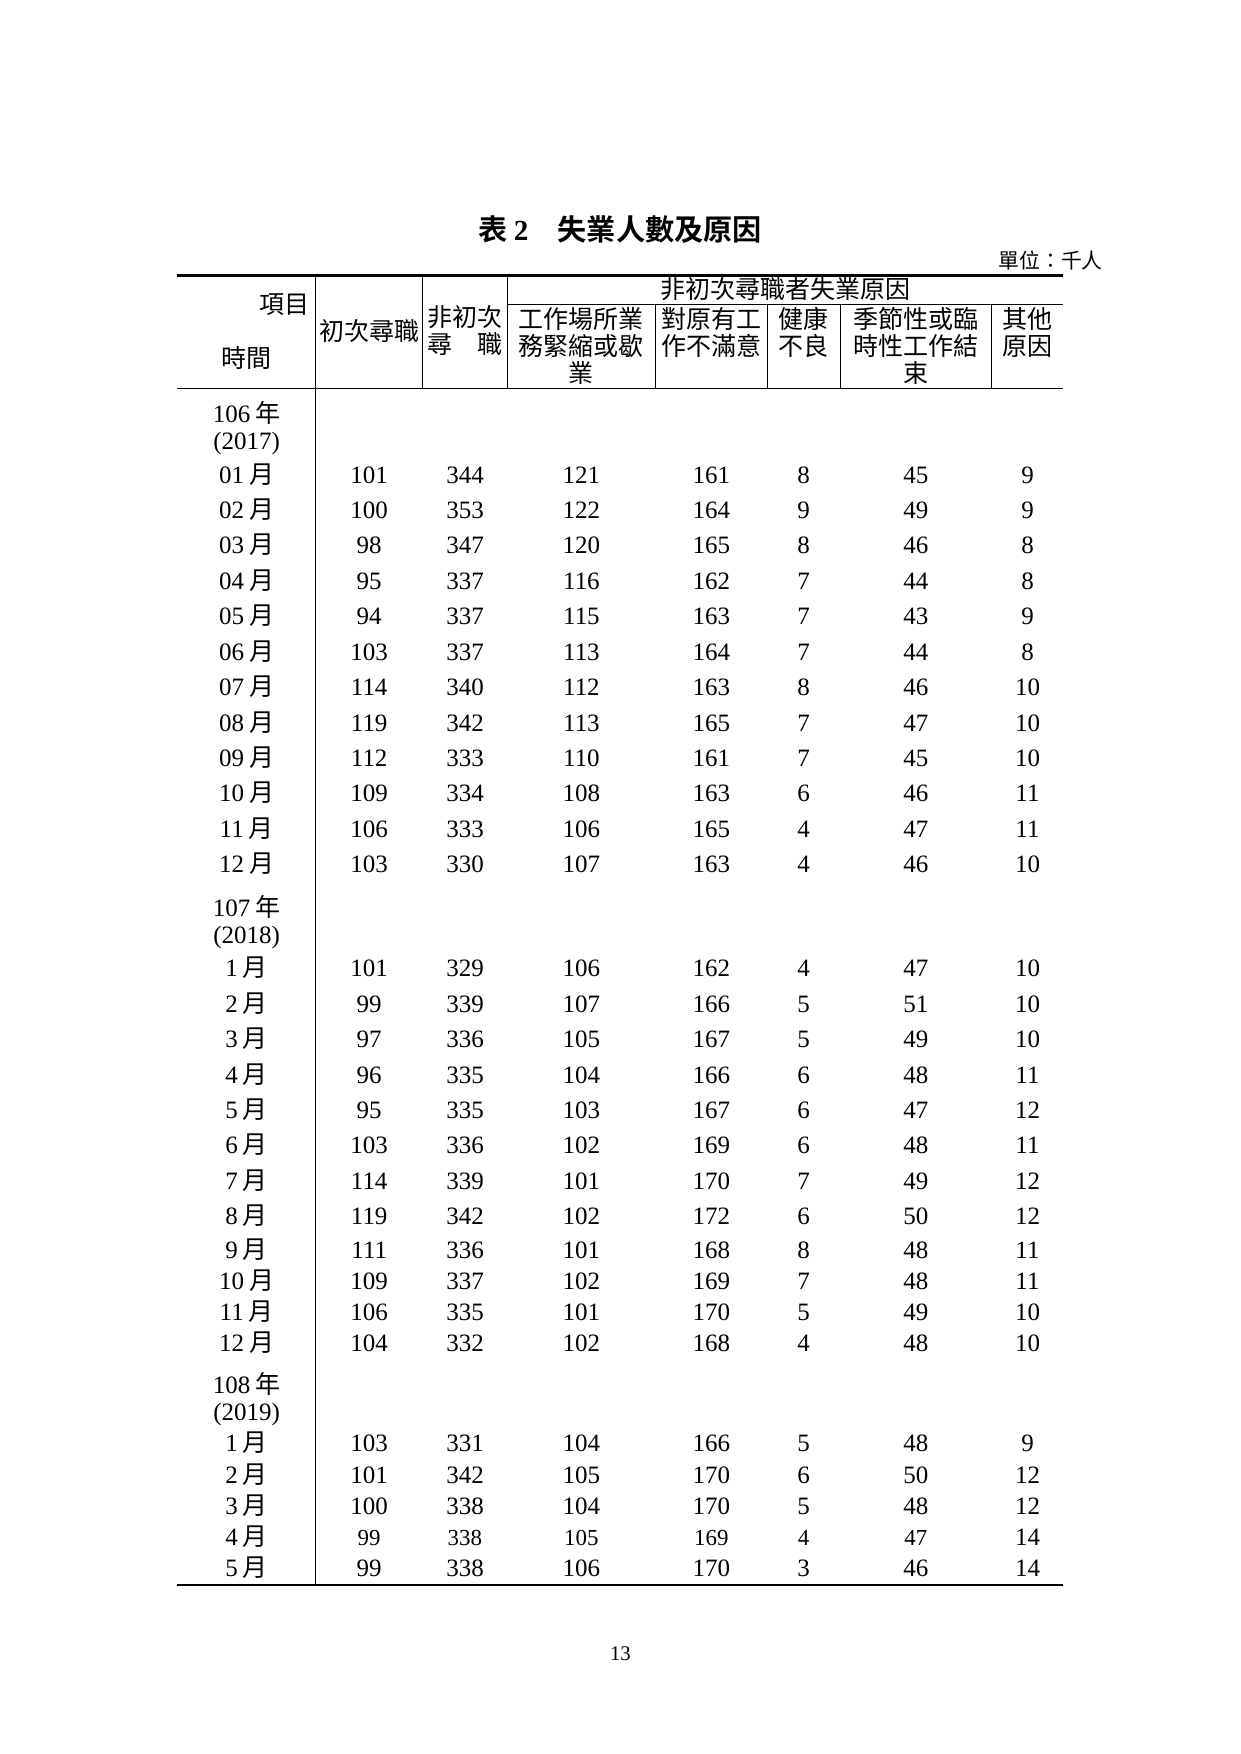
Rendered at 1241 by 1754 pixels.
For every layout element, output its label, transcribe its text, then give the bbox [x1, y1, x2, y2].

table_cell 334 [423, 776, 507, 811]
table_cell [840, 389, 991, 457]
table_cell 6 [767, 776, 840, 811]
table_cell 9 [991, 457, 1063, 493]
table_cell 338 [423, 1522, 507, 1553]
table_cell 122 [507, 493, 655, 528]
table_cell 112 [316, 741, 422, 776]
table_cell 116 [507, 564, 655, 599]
table_cell 11 [991, 1266, 1063, 1297]
table_cell 9 [767, 493, 840, 528]
table_cell 106 [316, 1297, 422, 1328]
table_cell 9 [991, 493, 1063, 528]
table_cell 02月 [177, 493, 315, 528]
table_cell 104 [507, 1491, 655, 1522]
table_cell 5 [767, 1297, 840, 1328]
table_cell 335 [423, 1093, 507, 1128]
table_cell 101 [316, 951, 422, 986]
table_cell 6 [767, 1057, 840, 1093]
table_cell 101 [316, 1459, 422, 1491]
table_cell 101 [316, 457, 422, 493]
table_cell 8 [991, 564, 1063, 599]
table_cell 其他原因 [992, 305, 1063, 388]
table_cell 48 [840, 1234, 991, 1266]
table_cell 7 [767, 634, 840, 670]
table_cell 6月 [177, 1128, 315, 1163]
table_cell 12月 [177, 1328, 315, 1359]
table_cell 165 [655, 811, 767, 847]
table_cell 6 [767, 1459, 840, 1491]
table_cell 99 [316, 1553, 422, 1584]
table_cell 5 [767, 1428, 840, 1459]
table_cell 1月 [177, 951, 315, 986]
table_cell 100 [316, 493, 422, 528]
table_cell 166 [655, 1428, 767, 1459]
table_cell 8 [991, 634, 1063, 670]
table_cell 11月 [177, 811, 315, 847]
table_cell 46 [840, 1553, 991, 1584]
table_cell 331 [423, 1428, 507, 1459]
table_cell 344 [423, 457, 507, 493]
table_cell 111 [316, 1234, 422, 1266]
table_cell 103 [316, 1128, 422, 1163]
table_cell 10 [991, 1328, 1063, 1359]
table_cell 10 [991, 986, 1063, 1022]
table_cell 102 [507, 1266, 655, 1297]
table_cell 對原有工作不滿意 [656, 305, 767, 388]
table_cell 11 [991, 1234, 1063, 1266]
table_cell 46 [840, 528, 991, 563]
table_cell 113 [507, 634, 655, 670]
table_cell 164 [655, 493, 767, 528]
table_cell 06月 [177, 634, 315, 670]
table_cell [767, 1359, 840, 1428]
table_cell 50 [840, 1199, 991, 1234]
table_cell 4月 [177, 1057, 315, 1093]
table_cell 48 [840, 1266, 991, 1297]
table_cell 47 [840, 811, 991, 847]
table_cell 9月 [177, 1234, 315, 1266]
table_cell 342 [423, 705, 507, 741]
table_cell 健康不良 [768, 305, 840, 388]
table_cell 4 [767, 951, 840, 986]
table_cell 44 [840, 634, 991, 670]
table_cell 342 [423, 1199, 507, 1234]
table_cell 169 [655, 1128, 767, 1163]
table_header 非初次尋職者失業原因 [508, 277, 1063, 304]
table_cell [767, 389, 840, 457]
table_cell 339 [423, 986, 507, 1022]
table_cell 104 [507, 1428, 655, 1459]
table_cell 119 [316, 705, 422, 741]
table_cell 44 [840, 564, 991, 599]
table_cell 113 [507, 705, 655, 741]
table_cell [507, 1359, 655, 1428]
table_cell 330 [423, 847, 507, 882]
table_cell 161 [655, 457, 767, 493]
table_cell 8 [767, 528, 840, 563]
table_cell [991, 389, 1063, 457]
table_cell 46 [840, 847, 991, 882]
table_cell 109 [316, 1266, 422, 1297]
table_cell [991, 1359, 1063, 1428]
table_cell 46 [840, 776, 991, 811]
table_cell 106 [316, 811, 422, 847]
table_cell 108 [507, 776, 655, 811]
table_cell 工作場所業務緊縮或歇業 [508, 305, 655, 388]
table_cell 10 [991, 1022, 1063, 1057]
table_cell 10 [991, 847, 1063, 882]
table_cell 2月 [177, 1459, 315, 1491]
table_cell [507, 389, 655, 457]
table_cell 11 [991, 811, 1063, 847]
table_cell [655, 389, 767, 457]
table_cell 09月 [177, 741, 315, 776]
table_cell 7 [767, 1266, 840, 1297]
table_header 項目 時間 [177, 277, 315, 388]
text 單位：千人 [177, 248, 1102, 273]
table_cell 120 [507, 528, 655, 563]
table_cell 119 [316, 1199, 422, 1234]
table_cell 106年(2017) [177, 389, 315, 457]
table_cell 10月 [177, 1266, 315, 1297]
table_cell 48 [840, 1057, 991, 1093]
table_cell 104 [507, 1057, 655, 1093]
table_cell 14 [991, 1522, 1063, 1553]
table_cell 102 [507, 1199, 655, 1234]
table_cell 7 [767, 599, 840, 634]
table_cell 1月 [177, 1428, 315, 1459]
table_cell 9 [991, 1428, 1063, 1459]
table_cell 332 [423, 1328, 507, 1359]
table_cell 6 [767, 1199, 840, 1234]
table_cell 164 [655, 634, 767, 670]
table_cell 102 [507, 1328, 655, 1359]
table_cell 48 [840, 1128, 991, 1163]
table_cell 114 [316, 1164, 422, 1199]
table_cell 49 [840, 1022, 991, 1057]
table_cell [655, 1359, 767, 1428]
table_cell 169 [655, 1266, 767, 1297]
table_cell 8 [767, 1234, 840, 1266]
table_cell 115 [507, 599, 655, 634]
table_cell 108年(2019) [177, 1359, 315, 1428]
table_cell 109 [316, 776, 422, 811]
table_cell 121 [507, 457, 655, 493]
table_cell 48 [840, 1328, 991, 1359]
table_cell 49 [840, 1297, 991, 1328]
table_cell 172 [655, 1199, 767, 1234]
table_cell [316, 389, 422, 457]
table_cell 48 [840, 1491, 991, 1522]
table_cell 101 [507, 1234, 655, 1266]
table_cell 168 [655, 1234, 767, 1266]
table_cell 167 [655, 1022, 767, 1057]
table_cell 336 [423, 1234, 507, 1266]
table_cell 8 [767, 670, 840, 705]
table_cell 170 [655, 1491, 767, 1522]
table_cell 342 [423, 1459, 507, 1491]
table_cell 5月 [177, 1093, 315, 1128]
table_cell 95 [316, 1093, 422, 1128]
table_cell 8 [767, 457, 840, 493]
table_cell 114 [316, 670, 422, 705]
table_cell 12 [991, 1199, 1063, 1234]
table_cell 95 [316, 564, 422, 599]
table_cell 166 [655, 986, 767, 1022]
table_cell 97 [316, 1022, 422, 1057]
table_cell 101 [507, 1164, 655, 1199]
table_cell 10月 [177, 776, 315, 811]
table_cell 12 [991, 1459, 1063, 1491]
table_cell 99 [316, 1522, 422, 1553]
table_cell 333 [423, 811, 507, 847]
text 表2 失業人數及原因 [177, 207, 1063, 248]
table_cell 106 [507, 951, 655, 986]
table_cell 102 [507, 1128, 655, 1163]
table_cell 338 [423, 1553, 507, 1584]
table_cell 340 [423, 670, 507, 705]
table_cell 170 [655, 1164, 767, 1199]
table_cell 6 [767, 1128, 840, 1163]
table_cell 07月 [177, 670, 315, 705]
table_cell 105 [507, 1459, 655, 1491]
table_cell 162 [655, 951, 767, 986]
table_cell 166 [655, 1057, 767, 1093]
table_cell 170 [655, 1553, 767, 1584]
table_cell 107年(2018) [177, 882, 315, 951]
table_cell 105 [507, 1022, 655, 1057]
table_cell 11 [991, 1128, 1063, 1163]
table_cell 96 [316, 1057, 422, 1093]
table_cell 12 [991, 1164, 1063, 1199]
table_cell 49 [840, 493, 991, 528]
table_header 非初次尋 職 [423, 277, 507, 388]
table_cell 106 [507, 1553, 655, 1584]
table_cell 6 [767, 1093, 840, 1128]
table_cell 4 [767, 811, 840, 847]
table_cell 14 [991, 1553, 1063, 1584]
table_cell 170 [655, 1297, 767, 1328]
table_cell 337 [423, 1266, 507, 1297]
table_cell 353 [423, 493, 507, 528]
table_cell 336 [423, 1022, 507, 1057]
table_cell 2月 [177, 986, 315, 1022]
table_cell [655, 882, 767, 951]
table_cell 7 [767, 741, 840, 776]
table_cell [423, 882, 507, 951]
table_cell 10 [991, 951, 1063, 986]
table_cell 5月 [177, 1553, 315, 1584]
table_cell 333 [423, 741, 507, 776]
table_cell 7 [767, 705, 840, 741]
table_cell 7月 [177, 1164, 315, 1199]
table_cell 169 [655, 1522, 767, 1553]
table_cell 170 [655, 1459, 767, 1491]
table_cell 107 [507, 847, 655, 882]
table_cell 162 [655, 564, 767, 599]
table_cell 161 [655, 741, 767, 776]
table_cell 7 [767, 564, 840, 599]
table_cell 98 [316, 528, 422, 563]
table_cell 107 [507, 986, 655, 1022]
table_cell 337 [423, 634, 507, 670]
table_cell 337 [423, 599, 507, 634]
table_cell 47 [840, 1093, 991, 1128]
table_cell 46 [840, 670, 991, 705]
table_cell 05月 [177, 599, 315, 634]
table_header 初次尋職 [316, 277, 422, 388]
table_cell 10 [991, 670, 1063, 705]
table_cell 335 [423, 1297, 507, 1328]
table_cell 103 [316, 634, 422, 670]
table_cell [423, 389, 507, 457]
table_cell 4 [767, 847, 840, 882]
table_cell 3月 [177, 1022, 315, 1057]
table_cell 336 [423, 1128, 507, 1163]
table_cell 11 [991, 1057, 1063, 1093]
table_cell 337 [423, 564, 507, 599]
table_cell 104 [316, 1328, 422, 1359]
table_cell 335 [423, 1057, 507, 1093]
table_cell 4 [767, 1328, 840, 1359]
table_cell 8 [991, 528, 1063, 563]
table_cell 12 [991, 1093, 1063, 1128]
table_cell 10 [991, 1297, 1063, 1328]
table_cell 7 [767, 1164, 840, 1199]
table_cell 167 [655, 1093, 767, 1128]
table_cell 47 [840, 705, 991, 741]
table_cell 103 [507, 1093, 655, 1128]
table_cell 163 [655, 776, 767, 811]
table_cell 105 [507, 1522, 655, 1553]
table_cell 165 [655, 705, 767, 741]
table_cell 04月 [177, 564, 315, 599]
table_cell 03月 [177, 528, 315, 563]
table_cell [423, 1359, 507, 1428]
table_cell 45 [840, 741, 991, 776]
table_cell 01月 [177, 457, 315, 493]
table_cell 4 [767, 1522, 840, 1553]
table_cell [991, 882, 1063, 951]
table_cell 329 [423, 951, 507, 986]
table_cell 106 [507, 811, 655, 847]
table_cell 50 [840, 1459, 991, 1491]
table_cell 110 [507, 741, 655, 776]
table_cell 4月 [177, 1522, 315, 1553]
table_cell 5 [767, 1491, 840, 1522]
table_cell 347 [423, 528, 507, 563]
table_cell 11月 [177, 1297, 315, 1328]
table_cell 339 [423, 1164, 507, 1199]
table_cell 103 [316, 1428, 422, 1459]
table_cell 9 [991, 599, 1063, 634]
table_cell 49 [840, 1164, 991, 1199]
table_cell 94 [316, 599, 422, 634]
table_cell 11 [991, 776, 1063, 811]
table_cell 112 [507, 670, 655, 705]
table_cell 45 [840, 457, 991, 493]
table_cell 10 [991, 741, 1063, 776]
table_cell 163 [655, 847, 767, 882]
table_cell 163 [655, 670, 767, 705]
table_cell 163 [655, 599, 767, 634]
table_cell 165 [655, 528, 767, 563]
table_cell 10 [991, 705, 1063, 741]
table_cell 3 [767, 1553, 840, 1584]
table_cell 47 [840, 1522, 991, 1553]
table_cell 5 [767, 986, 840, 1022]
table_cell [840, 1359, 991, 1428]
table_cell 48 [840, 1428, 991, 1459]
table_cell [316, 1359, 422, 1428]
table_cell 103 [316, 847, 422, 882]
table_cell 12月 [177, 847, 315, 882]
table_cell 43 [840, 599, 991, 634]
table_cell 101 [507, 1297, 655, 1328]
table_cell [507, 882, 655, 951]
table_cell 12 [991, 1491, 1063, 1522]
table_cell 47 [840, 951, 991, 986]
table_cell 5 [767, 1022, 840, 1057]
table_cell 338 [423, 1491, 507, 1522]
table_cell 100 [316, 1491, 422, 1522]
table_cell 8月 [177, 1199, 315, 1234]
table_cell [840, 882, 991, 951]
table_cell 168 [655, 1328, 767, 1359]
table_cell [316, 882, 422, 951]
table_cell 3月 [177, 1491, 315, 1522]
table_cell 季節性或臨時性工作結束 [841, 305, 991, 388]
table_cell 99 [316, 986, 422, 1022]
table_cell 08月 [177, 705, 315, 741]
table_cell [767, 882, 840, 951]
table_cell 51 [840, 986, 991, 1022]
